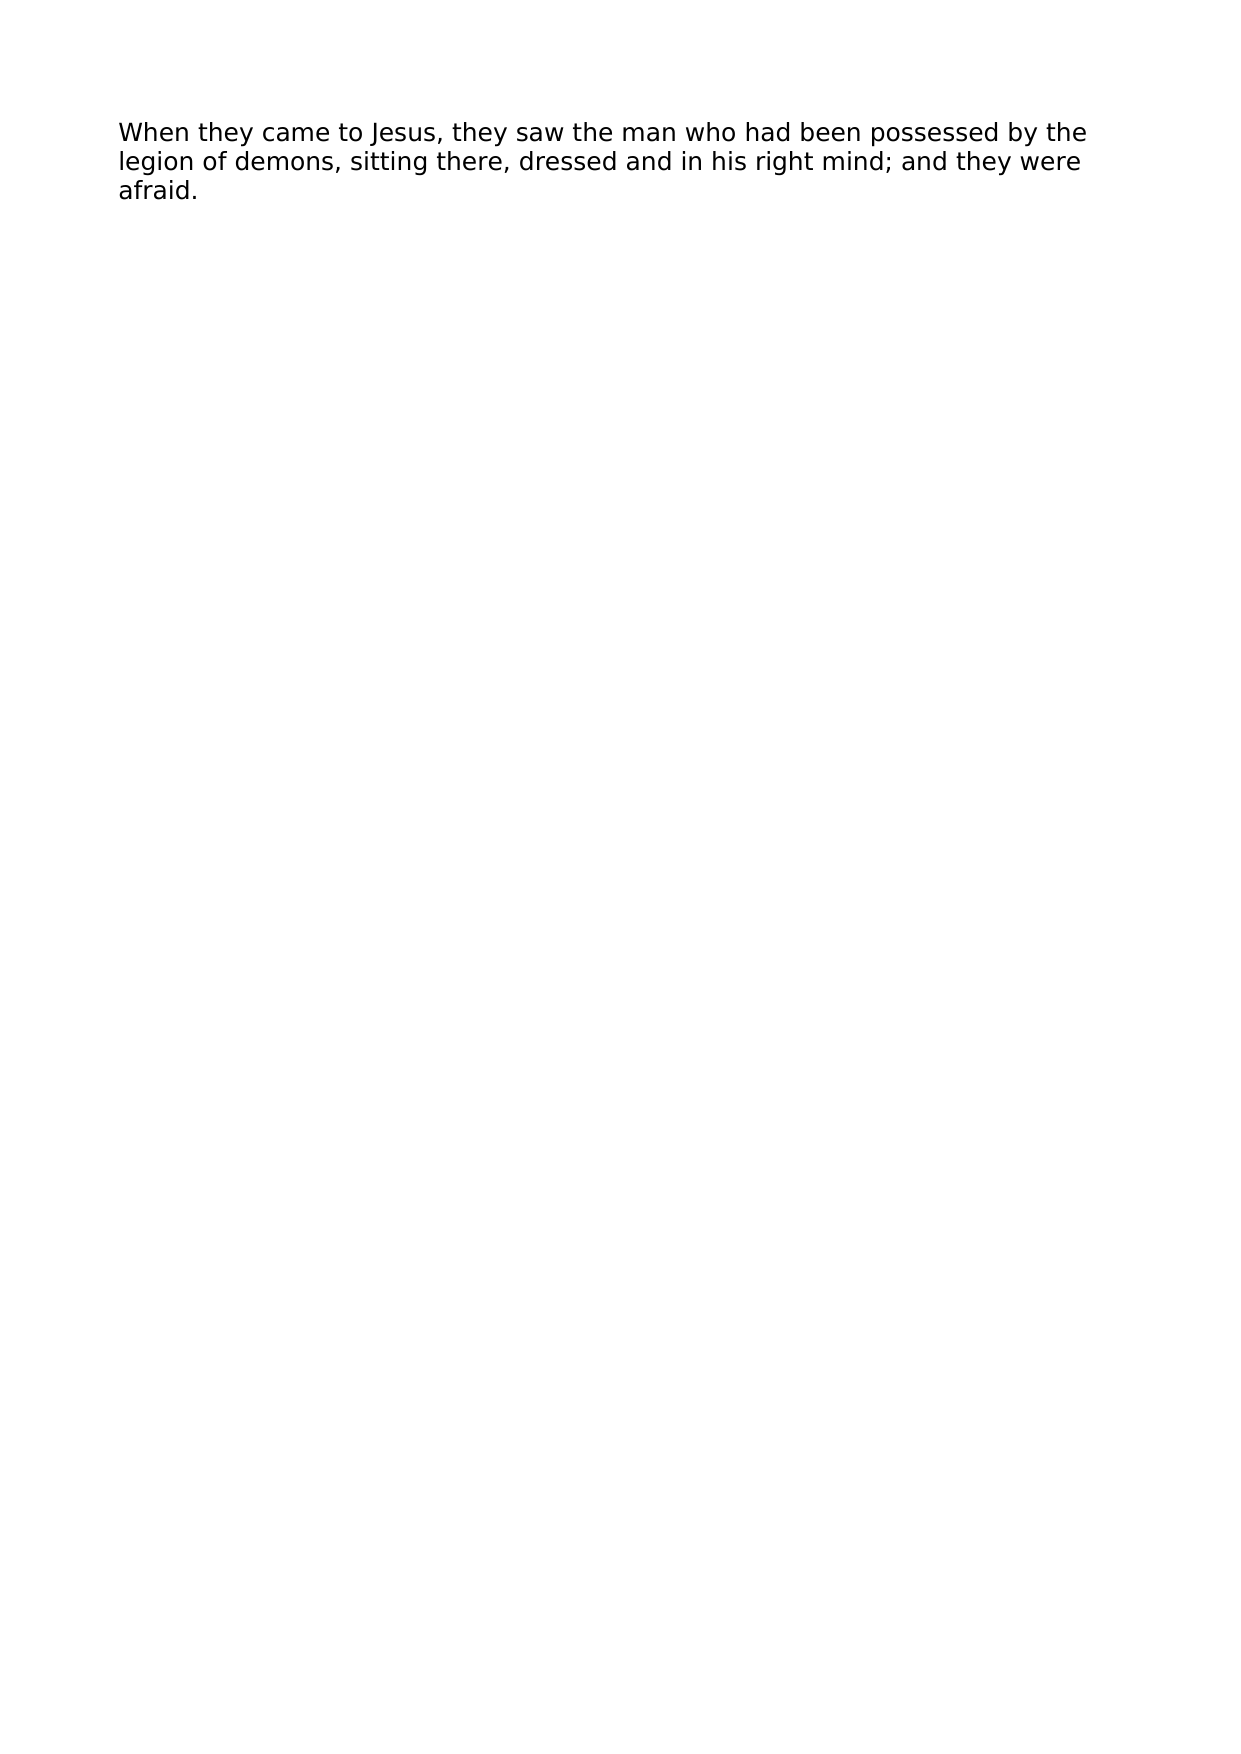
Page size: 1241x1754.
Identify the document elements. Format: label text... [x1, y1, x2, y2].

text When they came to Jesus, they saw the man who had been possessed by the legion of demons, sitting there, dressed and in his right mind; and they were afraid. [118, 118, 1122, 206]
